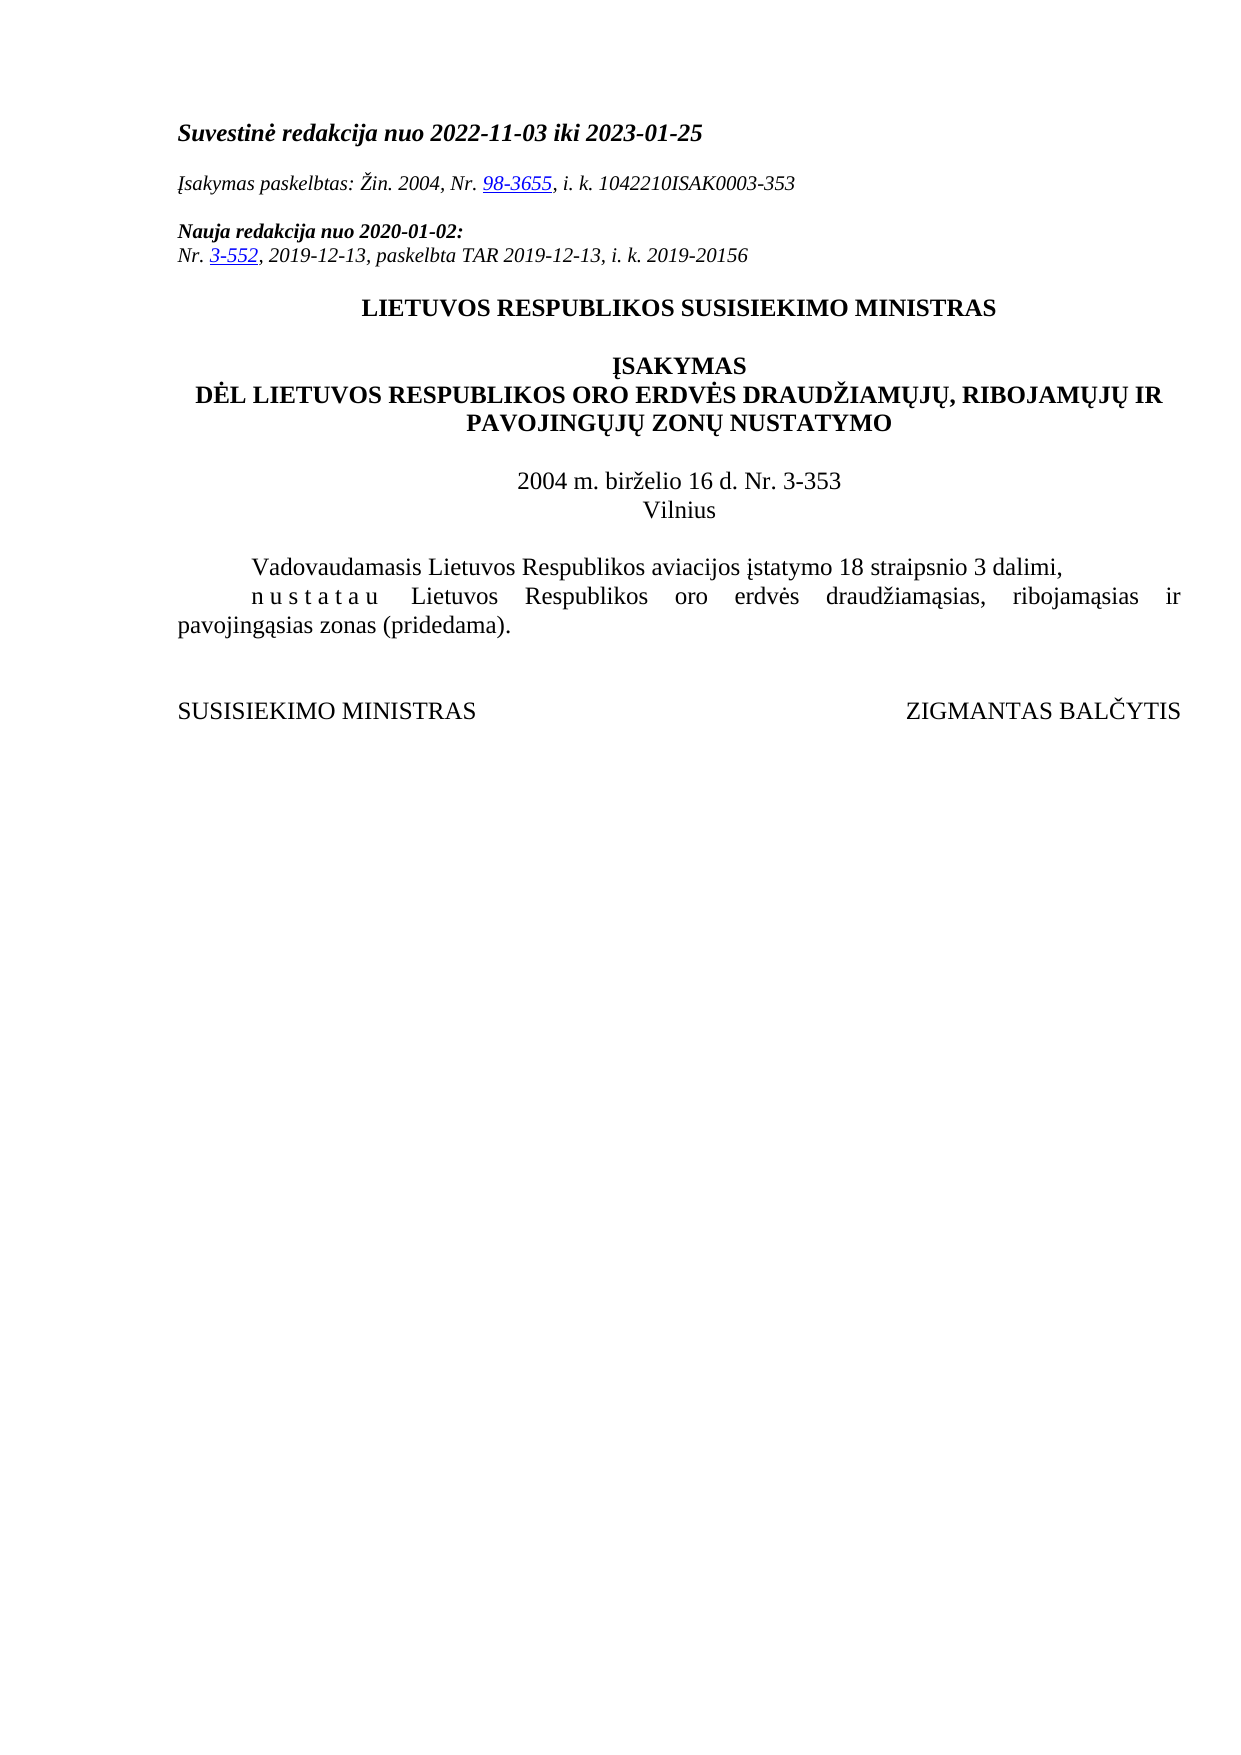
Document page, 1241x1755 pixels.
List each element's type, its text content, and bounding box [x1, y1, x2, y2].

text ĮSAKYMAS [177, 351, 1181, 380]
text LIETUVOS RESPUBLIKOS SUSISIEKIMO MINISTRAS [177, 293, 1181, 322]
text Susisiekimo ministras Zigmantas Balčytis [177, 696, 1181, 725]
text 2004 m. birželio 16 d. Nr. 3-353 [177, 466, 1181, 495]
text nustatau Lietuvos Respublikos oro erdvės draudžiamąsias, ribojamąsias ir pavojingąsias zonas (pridedama). [177, 581, 1181, 638]
text Nr. 3-552, 2019-12-13, paskelbta TAR 2019-12-13, i. k. 2019-20156 [177, 243, 1181, 267]
text Vilnius [177, 495, 1181, 523]
text Suvestinė redakcija nuo 2022-11-03 iki 2023-01-25 [177, 118, 1181, 147]
text Įsakymas paskelbtas: Žin. 2004, Nr. 98-3655, i. k. 1042210ISAK0003-353 [177, 171, 1181, 195]
text Vadovaudamasis Lietuvos Respublikos aviacijos įstatymo 18 straipsnio 3 dalimi, [177, 552, 1181, 581]
text DĖL LIETUVOS RESPUBLIKOS ORO ERDVĖS DRAUDŽIAMŲJŲ, RIBOJAMŲJŲ IR PAVOJINGŲJŲ ZONŲ NUSTATYMO [177, 380, 1181, 437]
text Nauja redakcija nuo 2020-01-02: [177, 219, 1181, 243]
